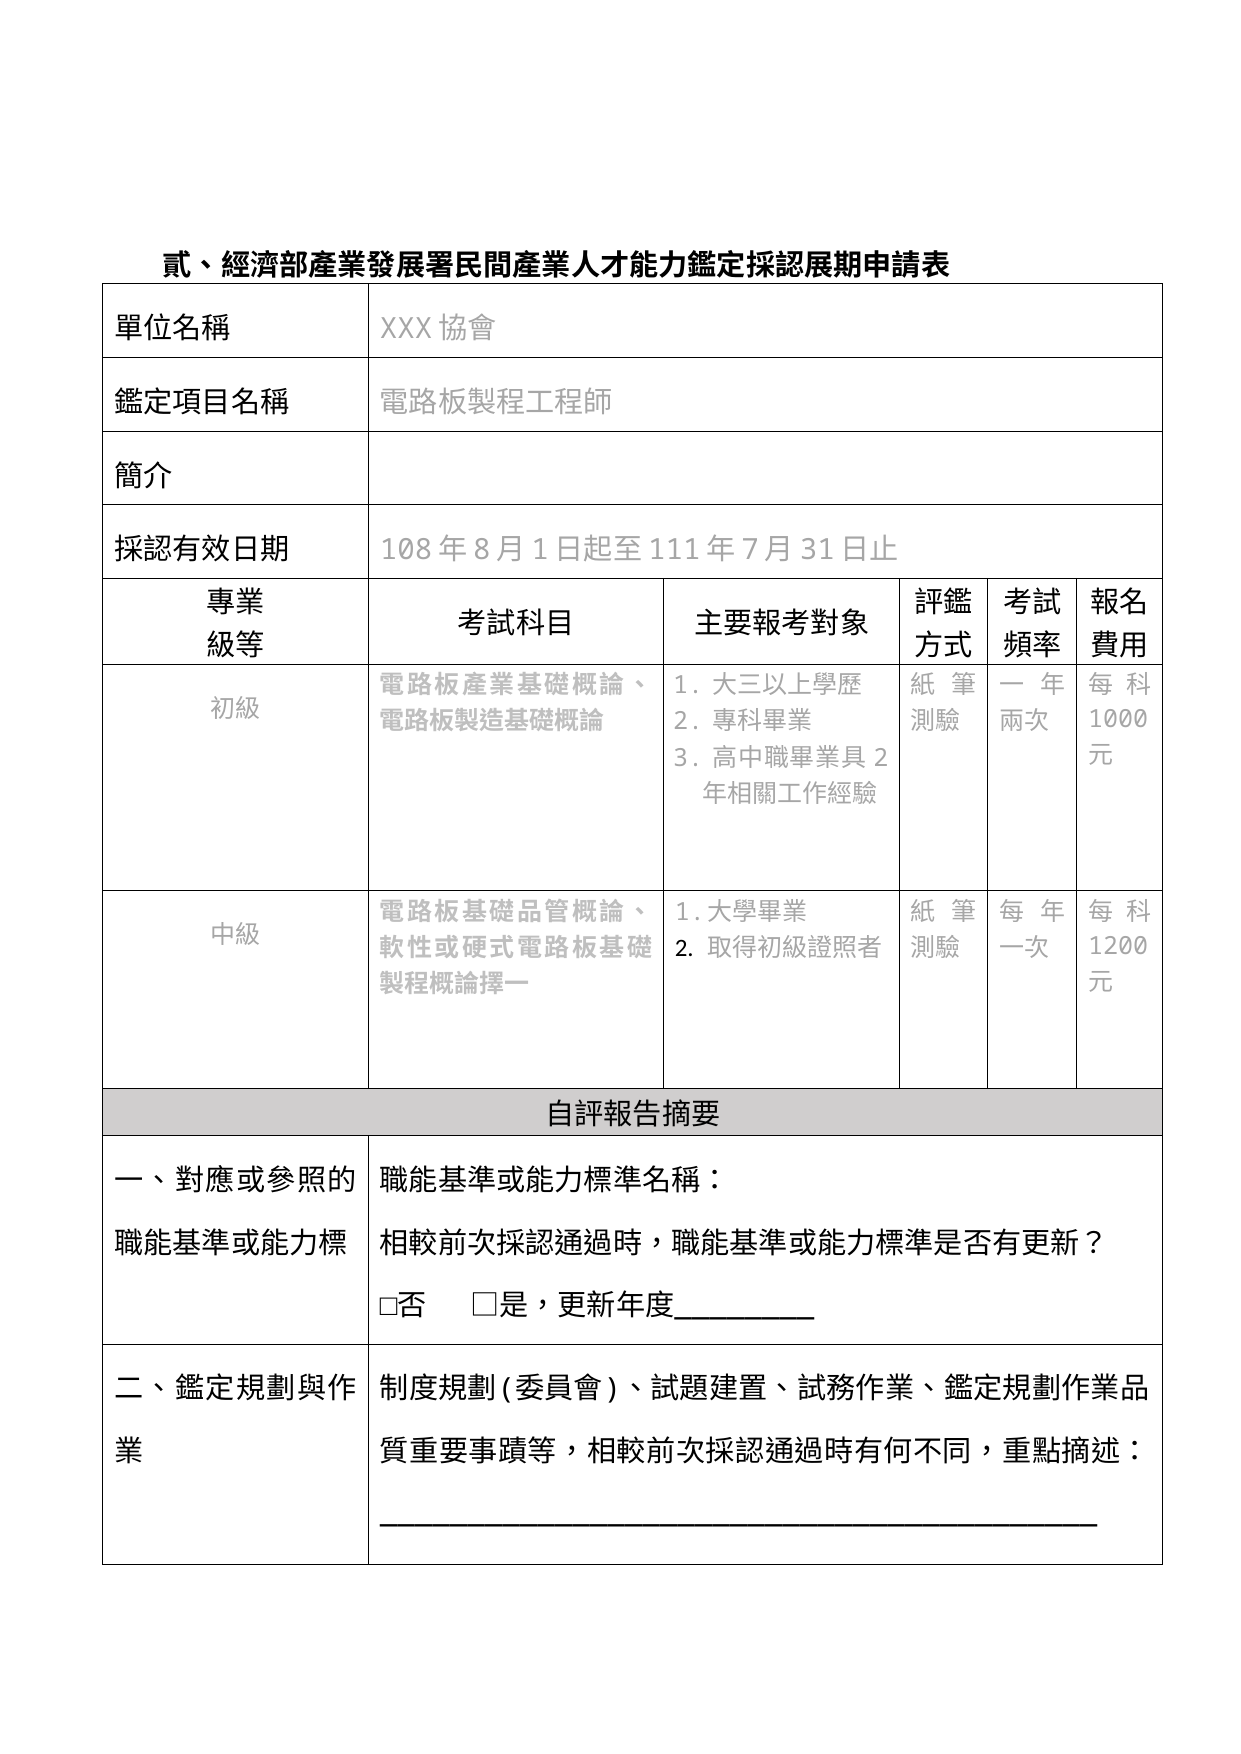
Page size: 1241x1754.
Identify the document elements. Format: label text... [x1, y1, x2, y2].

table_cell 中級 [103, 891, 368, 1088]
table_cell 二、鑑定規劃與作業 [103, 1345, 368, 1564]
table_header 單位名稱 [103, 284, 368, 357]
table_cell 制度規劃(委員會)、試題建置、試務作業、鑑定規劃作業品質重要事蹟等，相較前次採認通過時有何不同，重點摘述：_________________________________________ [369, 1345, 1162, 1564]
table_cell 電路板基礎品管概論、軟性或硬式電路板基礎製程概論擇一 [369, 891, 663, 1088]
table_cell 一年兩次 [988, 665, 1076, 890]
table_cell 主要報考對象 [664, 579, 899, 663]
table_cell 考試頻率 [988, 579, 1076, 663]
table_cell 初級 [103, 665, 368, 890]
table_cell 採認有效日期 [103, 505, 368, 578]
table_cell 大三以上學歷 專科畢業 高中職畢業具2年相關工作經驗 [664, 665, 899, 890]
table_header XXX協會 [369, 284, 1162, 357]
table_cell 電路板製程工程師 [369, 358, 1162, 431]
table_cell 鑑定項目名稱 [103, 358, 368, 431]
table_cell 108年8月1日起至111年7月31日止 [369, 505, 1162, 578]
text 貳、經濟部產業發展署民間產業人才能力鑑定採認展期申請表 [162, 221, 1107, 283]
table_cell 每科1000元 [1077, 665, 1162, 890]
table_cell 簡介 [103, 432, 368, 504]
table_cell 紙筆測驗 [900, 891, 987, 1088]
table_cell 評鑑方式 [900, 579, 987, 663]
table_cell 自評報告摘要 [103, 1089, 1162, 1135]
table_cell 報名費用 [1077, 579, 1162, 663]
table_cell 一、對應或參照的職能基準或能力標 [103, 1136, 368, 1343]
table_cell 每科1200元 [1077, 891, 1162, 1088]
table_cell [369, 432, 1162, 504]
table_cell 紙筆測驗 [900, 665, 987, 890]
table_cell 每年一次 [988, 891, 1076, 1088]
table_cell 考試科目 [369, 579, 663, 663]
table_cell 職能基準或能力標準名稱： 相較前次採認通過時，職能基準或能力標準是否有更新？ □否 □是，更新年度________ [369, 1136, 1162, 1343]
table_cell 電路板產業基礎概論、電路板製造基礎概論 [369, 665, 663, 890]
table_cell 大學畢業 取得初級證照者 [664, 891, 899, 1088]
table_cell 專業 級等 [103, 579, 368, 663]
